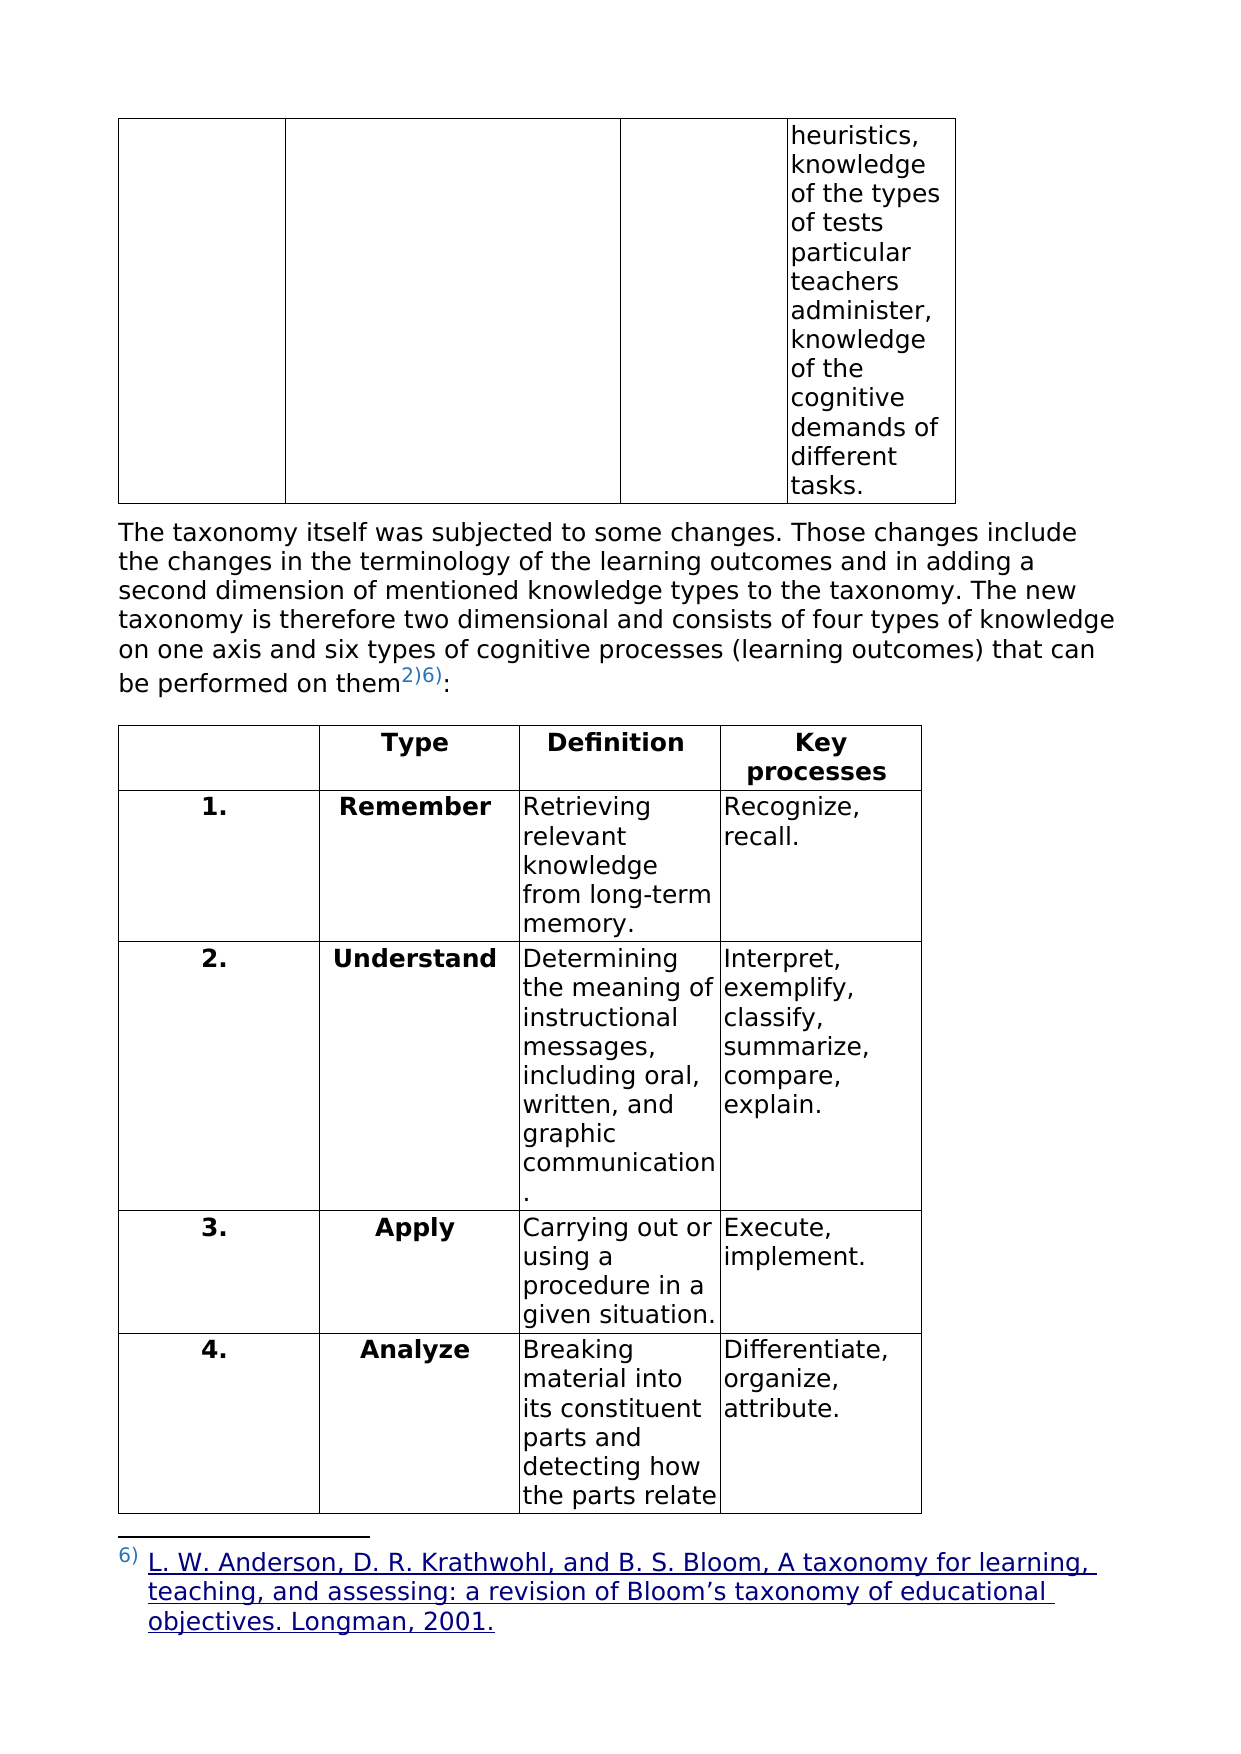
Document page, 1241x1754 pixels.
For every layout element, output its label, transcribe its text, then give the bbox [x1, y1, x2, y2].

table_cell [286, 119, 620, 503]
text L. W. Anderson, D. R. Krathwohl, and B. S. Bloom, A taxonomy for learning, teaching, and assessing: a revision of Bloom’s taxonomy of educational objectives. Longman, 2001. [118, 1543, 1122, 1636]
table_cell [119, 119, 285, 503]
table_cell 2. [119, 942, 319, 1210]
table_header Key processes [721, 726, 921, 789]
table_cell Apply [320, 1211, 519, 1332]
table_cell Understand [320, 942, 519, 1210]
table_cell Carrying out or using a procedure in a given situation. [520, 1211, 720, 1332]
table_cell Differentiate, organize, attribute. [721, 1334, 921, 1513]
text The taxonomy itself was subjected to some changes. Those changes include the changes in the terminology of the learning outcomes and in adding a second dimension of mentioned knowledge types to the taxonomy. The new taxonomy is therefore two dimensional and consists of four types of knowledge on one axis and six types of cognitive processes (learning outcomes) that can be performed on them2): [118, 518, 1122, 698]
table_cell 1. [119, 791, 319, 941]
table_cell heuristics, knowledge of the types of tests particular teachers administer, knowledge of the cognitive demands of different tasks. [788, 119, 955, 503]
table_cell 3. [119, 1211, 319, 1332]
table_cell 4. [119, 1334, 319, 1513]
table_cell Determining the meaning of instructional messages, including oral, written, and graphic communication. [520, 942, 720, 1210]
table_cell Analyze [320, 1334, 519, 1513]
table_cell Breaking material into its constituent parts and detecting how the parts relate [520, 1334, 720, 1513]
table_header Definition [520, 726, 720, 789]
table_cell Recognize, recall. [721, 791, 921, 941]
table_cell Execute, implement. [721, 1211, 921, 1332]
table_header Type [320, 726, 519, 789]
table_header [119, 726, 319, 789]
table_cell Remember [320, 791, 519, 941]
table_cell [621, 119, 787, 503]
table_cell Interpret, exemplify, classify, summarize, compare, explain. [721, 942, 921, 1210]
table_cell Retrieving relevant knowledge from long-term memory. [520, 791, 720, 941]
